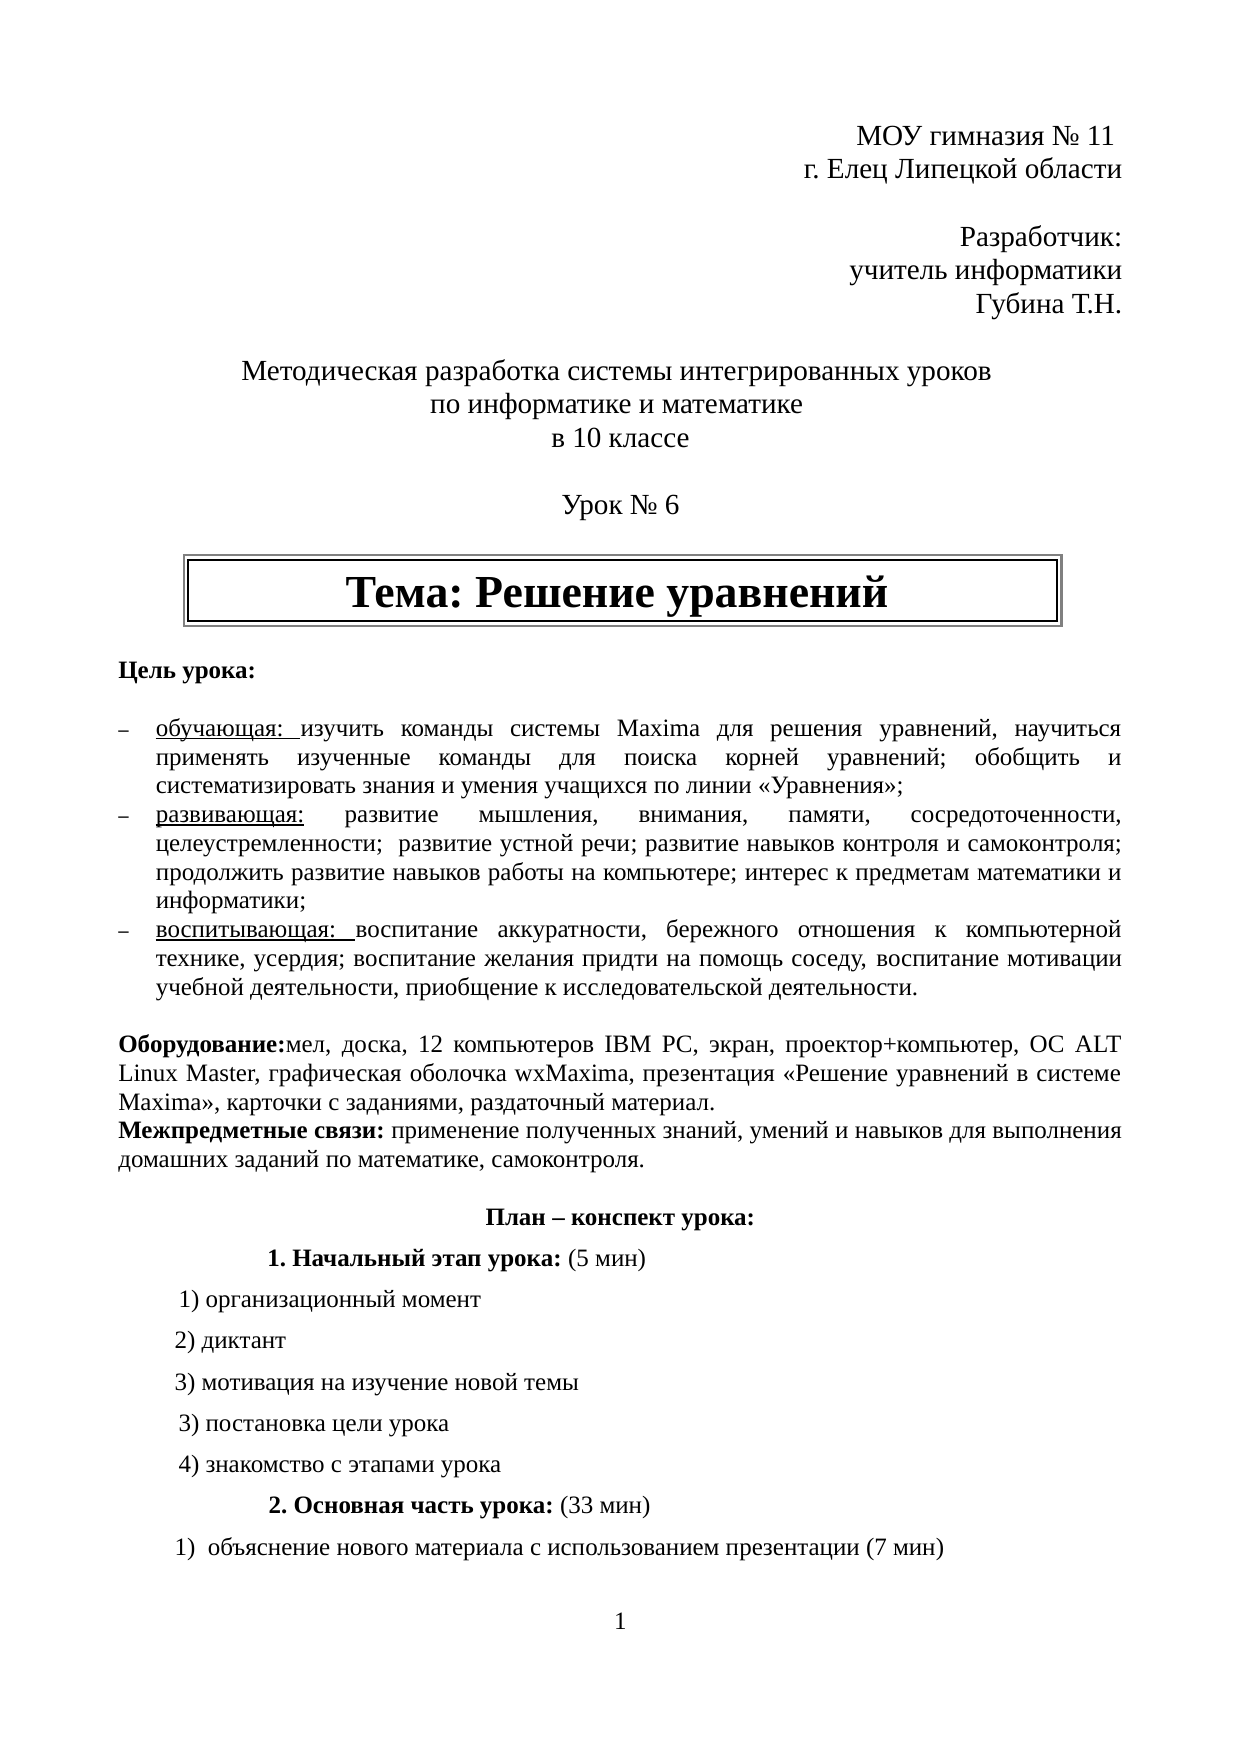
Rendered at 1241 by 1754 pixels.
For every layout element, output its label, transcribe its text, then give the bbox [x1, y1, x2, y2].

text 1) объяснение нового материала с использованием презентации (7 мин) [118, 1532, 1122, 1561]
list развивающая: развитие мышления, внимания, памяти, сосредоточенности, целеустремленности; развитие устной речи; развитие навыков контроля и самоконтроля; продолжить развитие навыков работы на компьютере; интерес к предметам математики и информатики; [118, 799, 1122, 914]
text Разработчик: [118, 219, 1122, 252]
text 4) знакомство с этапами урока [118, 1449, 1122, 1478]
text г. Елец Липецкой области [118, 152, 1122, 185]
text 1. Начальный этап урока: (5 мин) [193, 1243, 1122, 1272]
table_header Тема: Решение уравнений [185, 556, 1060, 625]
text Губина Т.Н. [118, 286, 1122, 319]
text 3) постановка цели урока [118, 1408, 1122, 1437]
text Цель урока: [118, 656, 1122, 684]
text 2) диктант [118, 1326, 1122, 1354]
text 1) организационный момент [118, 1284, 1122, 1313]
text по информатике и математике [118, 386, 1122, 420]
list воспитывающая: воспитание аккуратности, бережного отношения к компьютерной технике, усердия; воспитание желания придти на помощь соседу, воспитание мотивации учебной деятельности, приобщение к исследовательской деятельности. [118, 914, 1122, 1001]
text в 10 классе [118, 420, 1122, 453]
text 3) мотивация на изучение новой темы [118, 1367, 1122, 1396]
text Межпредметные связи: применение полученных знаний, умений и навыков для выполнения домашних заданий по математике, самоконтроля. [118, 1116, 1122, 1173]
list обучающая: изучить команды системы Maxima для решения уравнений, научиться применять изученные команды для поиска корней уравнений; обобщить и систематизировать знания и умения учащихся по линии «Уравнения»; [118, 713, 1122, 799]
text Оборудование:мел, доска, 12 компьютеров IBM PC, экран, проектор+компьютер, ОС ALT Linux Master, графическая оболочка wxMaxima, презентация «Решение уравнений в системе Maxima», карточки с заданиями, раздаточный материал. [118, 1029, 1122, 1116]
text План – конспект урока: [118, 1202, 1122, 1231]
text 2. Основная часть урока: (33 мин) [268, 1491, 1122, 1519]
text Урок № 6 [118, 487, 1122, 521]
text учитель информатики [118, 252, 1122, 286]
text МОУ гимназия № 11 [118, 118, 1122, 152]
text Методическая разработка системы интегрированных уроков [118, 353, 1122, 386]
